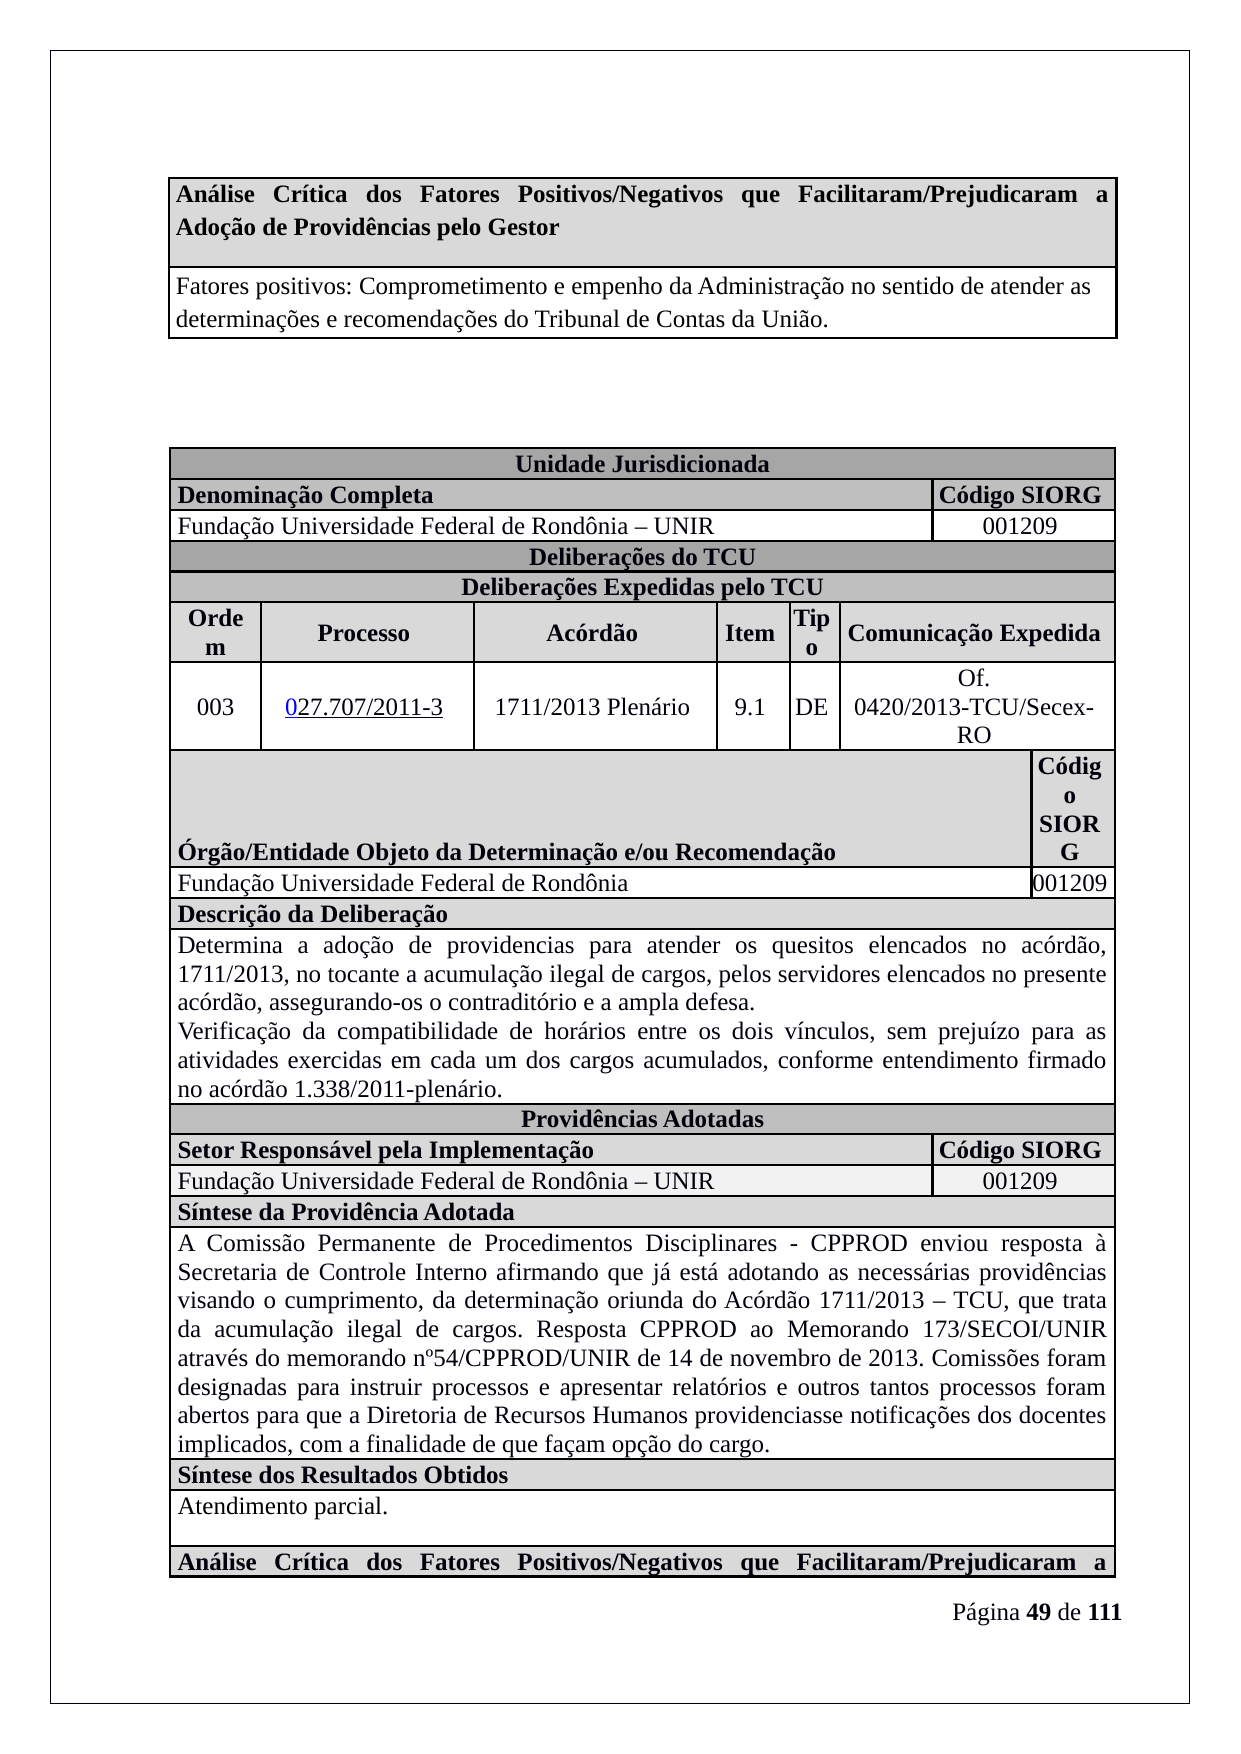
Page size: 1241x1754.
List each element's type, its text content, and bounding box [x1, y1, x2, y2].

table_header Unidade Jurisdicionada [171, 449, 1114, 478]
table_cell 001209 [934, 511, 1114, 539]
table_cell Síntese da Providência Adotada [171, 1197, 1114, 1226]
table_cell Deliberações do TCU [171, 542, 1114, 570]
table_cell Deliberações Expedidas pelo TCU [171, 573, 1114, 601]
table_cell Fundação Universidade Federal de Rondônia – UNIR [171, 1166, 931, 1195]
table_cell 001209 [934, 1166, 1114, 1195]
table_cell Providências Adotadas [171, 1105, 1114, 1133]
table_cell Of. 0420/2013-TCU/Secex-RO [841, 663, 1114, 749]
table_cell Atendimento parcial. [171, 1491, 1114, 1544]
table_cell 9.1 [718, 663, 789, 749]
table_cell Código SIORG [934, 1135, 1114, 1164]
table_cell Setor Responsável pela Implementação [171, 1135, 931, 1164]
table_cell Código SIORG [1033, 751, 1114, 866]
table_cell Órgão/Entidade Objeto da Determinação e/ou Recomendação [171, 751, 1030, 866]
table_cell Análise Crítica dos Fatores Positivos/Negativos que Facilitaram/Prejudicaram a [171, 1547, 1114, 1575]
table_cell 027.707/2011-3 [262, 663, 473, 749]
table_cell Item [718, 603, 789, 661]
table_cell Comunicação Expedida [841, 603, 1114, 661]
table_cell Denominação Completa [171, 480, 931, 509]
table_cell Fatores positivos: Comprometimento e empenho da Administração no sentido de atender as determinações e recomendações do Tribunal de Contas da União. [170, 268, 1115, 337]
table_cell Determina a adoção de providencias para atender os quesitos elencados no acórdão, 1711/2013, no tocante a acumulação ilegal de cargos, pelos servidores elencados no presente acórdão, assegurando-os o contraditório e a ampla defesa. Verificação da compatibilidade de horários entre os dois vínculos, sem prejuízo para as atividades exercidas em cada um dos cargos acumulados, conforme entendimento firmado no acórdão 1.338/2011-plenário. [171, 930, 1114, 1102]
table_cell 001209 [1033, 868, 1114, 897]
table_cell Acórdão [475, 603, 716, 661]
table_cell Tipo [791, 603, 839, 661]
table_cell DE [791, 663, 839, 749]
table_cell Análise Crítica dos Fatores Positivos/Negativos que Facilitaram/Prejudicaram a Adoção de Providências pelo Gestor [170, 179, 1115, 266]
table_cell Código SIORG [934, 480, 1114, 509]
table_cell Fundação Universidade Federal de Rondônia [171, 868, 1030, 897]
table_cell Processo [262, 603, 473, 661]
table_cell Síntese dos Resultados Obtidos [171, 1460, 1114, 1489]
table_cell A Comissão Permanente de Procedimentos Disciplinares - CPPROD enviou resposta à Secretaria de Controle Interno afirmando que já está adotando as necessárias providências visando o cumprimento, da determinação oriunda do Acórdão 1711/2013 – TCU, que trata da acumulação ilegal de cargos. Resposta CPPROD ao Memorando 173/SECOI/UNIR através do memorando nº54/CPPROD/UNIR de 14 de novembro de 2013. Comissões foram designadas para instruir processos e apresentar relatórios e outros tantos processos foram abertos para que a Diretoria de Recursos Humanos providenciasse notificações dos docentes implicados, com a finalidade de que façam opção do cargo. [171, 1228, 1114, 1458]
table_cell 1711/2013 Plenário [475, 663, 716, 749]
table_cell Fundação Universidade Federal de Rondônia – UNIR [171, 511, 931, 539]
table_cell Descrição da Deliberação [171, 899, 1114, 928]
table_cell Ordem [171, 603, 260, 661]
table_cell 003 [171, 663, 260, 749]
